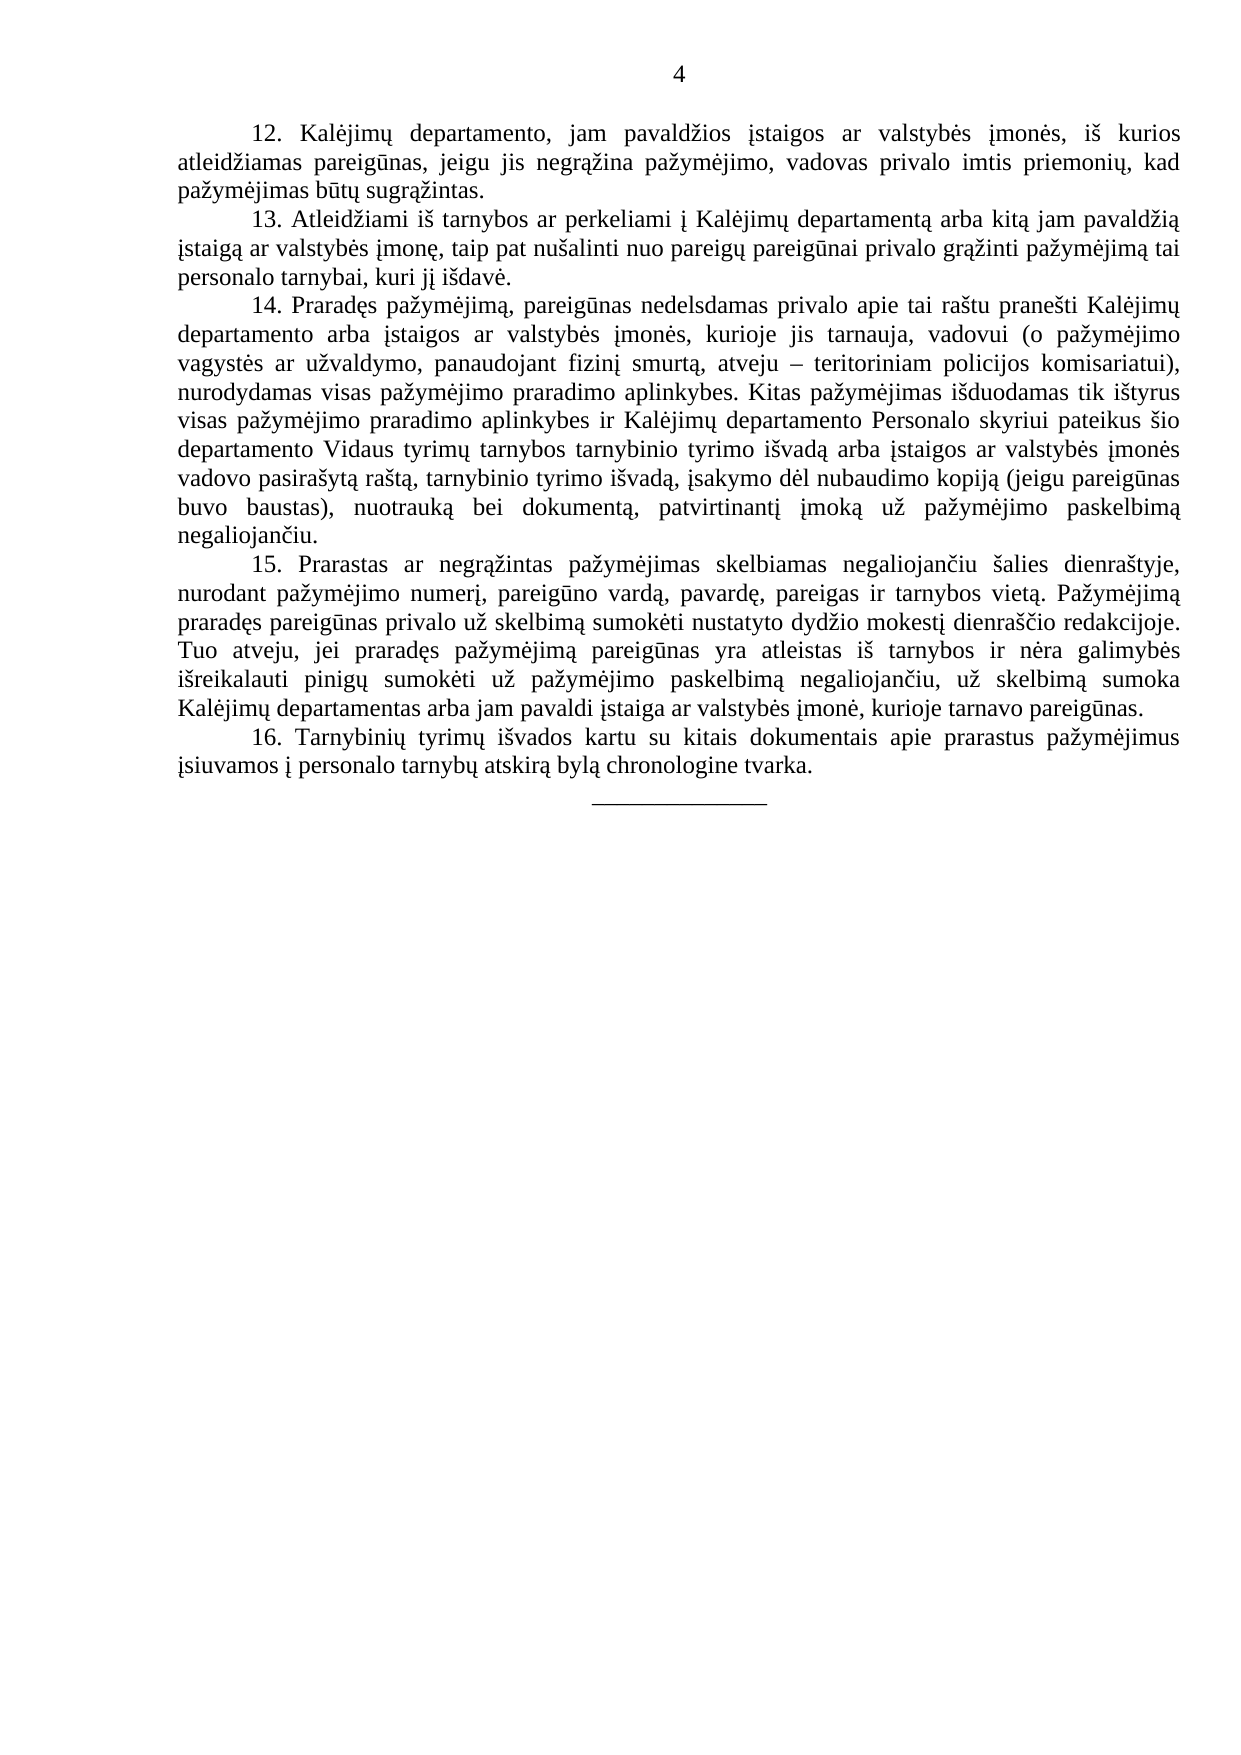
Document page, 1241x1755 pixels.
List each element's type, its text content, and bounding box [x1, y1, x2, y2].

text 14. Praradęs pažymėjimą, pareigūnas nedelsdamas privalo apie tai raštu pranešti Kalėjimų departamento arba įstaigos ar valstybės įmonės, kurioje jis tarnauja, vadovui (o pažymėjimo vagystės ar užvaldymo, panaudojant fizinį smurtą, atveju – teritoriniam policijos komisariatui), nurodydamas visas pažymėjimo praradimo aplinkybes. Kitas pažymėjimas išduodamas tik ištyrus visas pažymėjimo praradimo aplinkybes ir Kalėjimų departamento Personalo skyriui pateikus šio departamento Vidaus tyrimų tarnybos tarnybinio tyrimo išvadą arba įstaigos ar valstybės įmonės vadovo pasirašytą raštą, tarnybinio tyrimo išvadą, įsakymo dėl nubaudimo kopiją (jeigu pareigūnas buvo baustas), nuotrauką bei dokumentą, patvirtinantį įmoką už pažymėjimo paskelbimą negaliojančiu. [177, 291, 1181, 549]
text 13. Atleidžiami iš tarnybos ar perkeliami į Kalėjimų departamentą arba kitą jam pavaldžią įstaigą ar valstybės įmonę, taip pat nušalinti nuo pareigų pareigūnai privalo grąžinti pažymėjimą tai personalo tarnybai, kuri jį išdavė. [177, 204, 1181, 291]
text 16. Tarnybinių tyrimų išvados kartu su kitais dokumentais apie prarastus pažymėjimus įsiuvamos į personalo tarnybų atskirą bylą chronologine tvarka. [177, 722, 1181, 779]
text 15. Prarastas ar negrąžintas pažymėjimas skelbiamas negaliojančiu šalies dienraštyje, nurodant pažymėjimo numerį, pareigūno vardą, pavardę, pareigas ir tarnybos vietą. Pažymėjimą praradęs pareigūnas privalo už skelbimą sumokėti nustatyto dydžio mokestį dienraščio redakcijoje. Tuo atveju, jei praradęs pažymėjimą pareigūnas yra atleistas iš tarnybos ir nėra galimybės išreikalauti pinigų sumokėti už pažymėjimo paskelbimą negaliojančiu, už skelbimą sumoka Kalėjimų departamentas arba jam pavaldi įstaiga ar valstybės įmonė, kurioje tarnavo pareigūnas. [177, 549, 1181, 722]
text 12. Kalėjimų departamento, jam pavaldžios įstaigos ar valstybės įmonės, iš kurios atleidžiamas pareigūnas, jeigu jis negrąžina pažymėjimo, vadovas privalo imtis priemonių, kad pažymėjimas būtų sugrąžintas. [177, 118, 1181, 204]
text ______________ [177, 779, 1181, 808]
